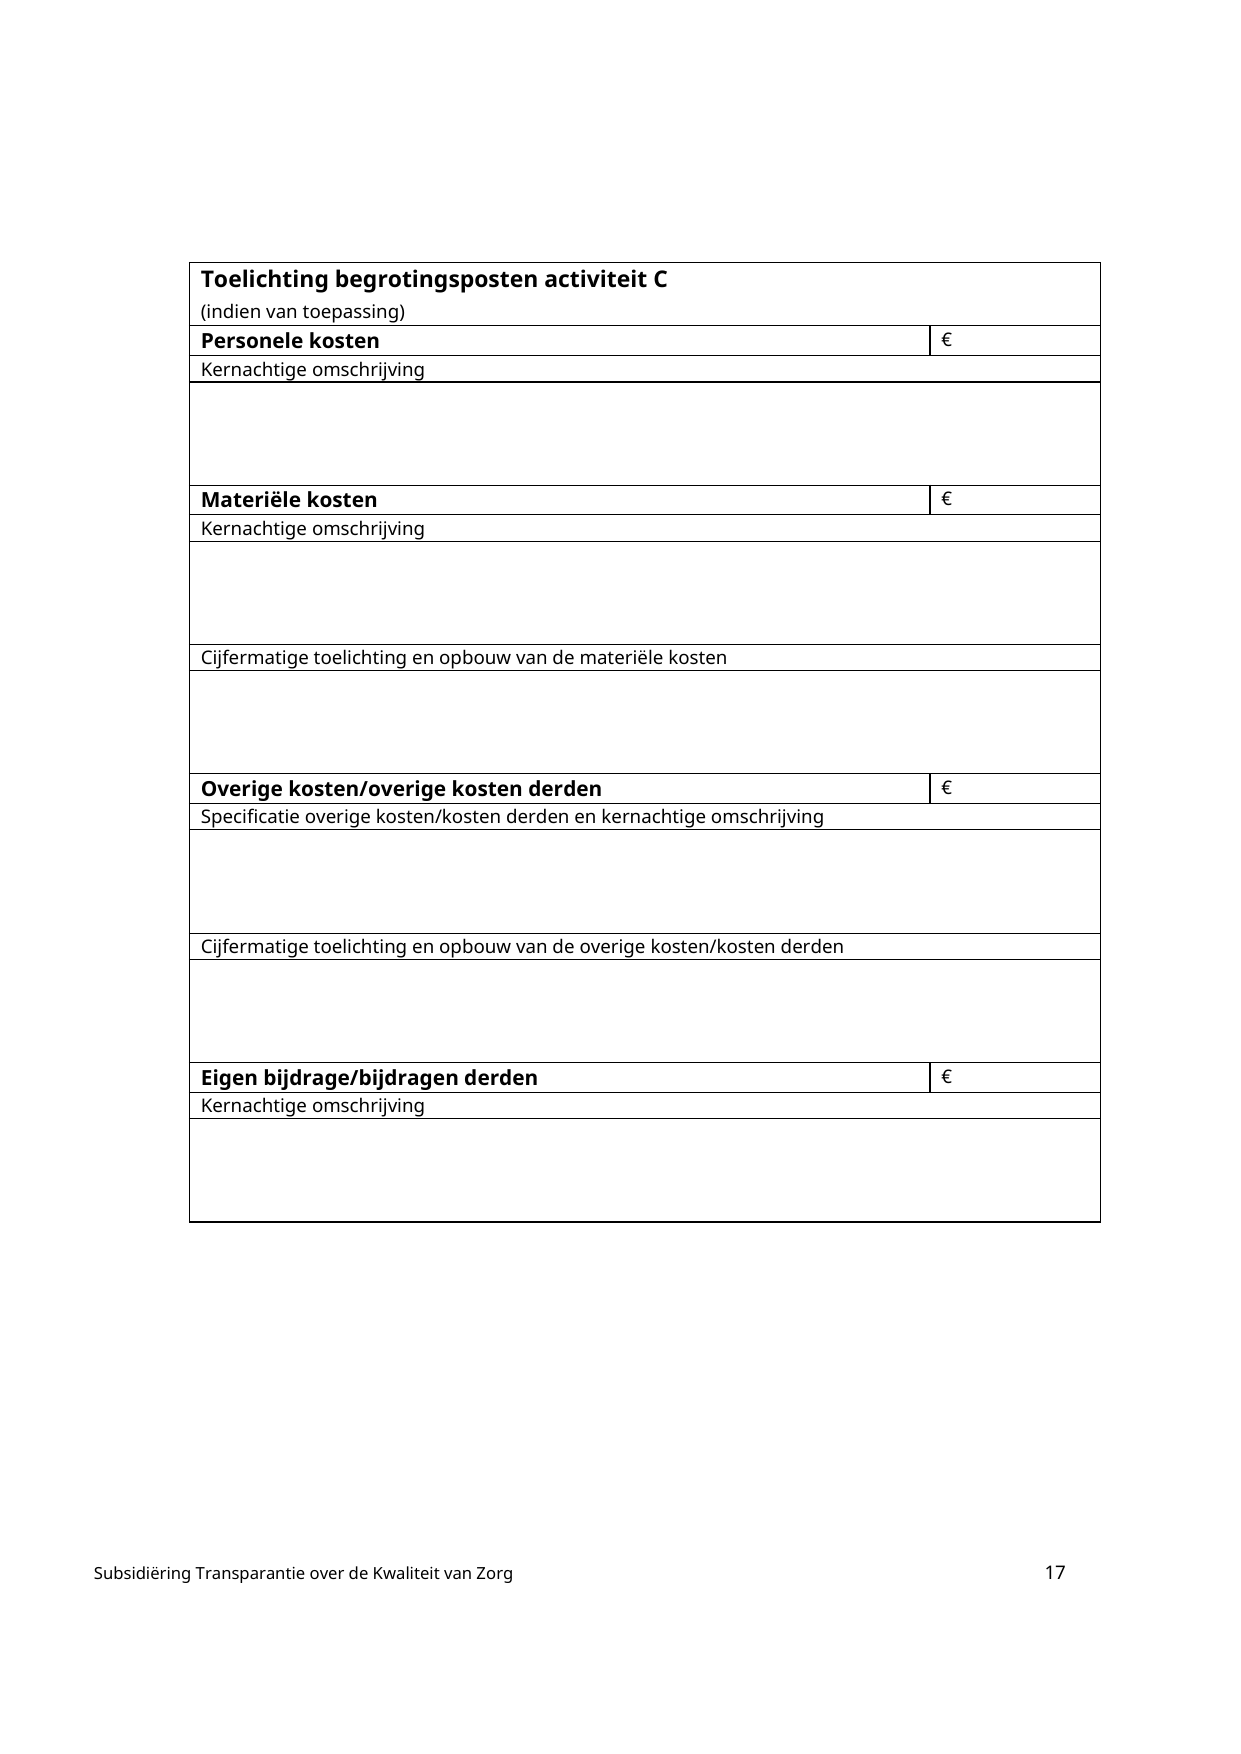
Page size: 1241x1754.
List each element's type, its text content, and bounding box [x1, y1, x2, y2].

table_cell Cijfermatige toelichting en opbouw van de materiële kosten [190, 645, 1100, 670]
table_cell € [931, 326, 1100, 355]
table_cell € [931, 1063, 1100, 1092]
table_cell € [931, 774, 1100, 803]
table_cell [190, 830, 1100, 932]
table_cell € [931, 486, 1100, 514]
table_cell [190, 1119, 1100, 1221]
table_cell Kernachtige omschrijving [190, 515, 1100, 541]
table_cell Materiële kosten [190, 486, 929, 514]
table_cell [190, 671, 1100, 773]
table_cell [190, 960, 1100, 1062]
table_cell [190, 542, 1100, 644]
table_cell Overige kosten/overige kosten derden [190, 774, 929, 803]
table_cell Kernachtige omschrijving [190, 1093, 1100, 1118]
table_cell Eigen bijdrage/bijdragen derden [190, 1063, 929, 1092]
table_cell Kernachtige omschrijving [190, 356, 1100, 381]
table_header Toelichting begrotingsposten activiteit C (indien van toepassing) [190, 263, 1100, 325]
table_cell Personele kosten [190, 326, 929, 355]
table_cell [190, 383, 1100, 484]
table_cell Specificatie overige kosten/kosten derden en kernachtige omschrijving [190, 804, 1100, 829]
table_cell Cijfermatige toelichting en opbouw van de overige kosten/kosten derden [190, 934, 1100, 959]
